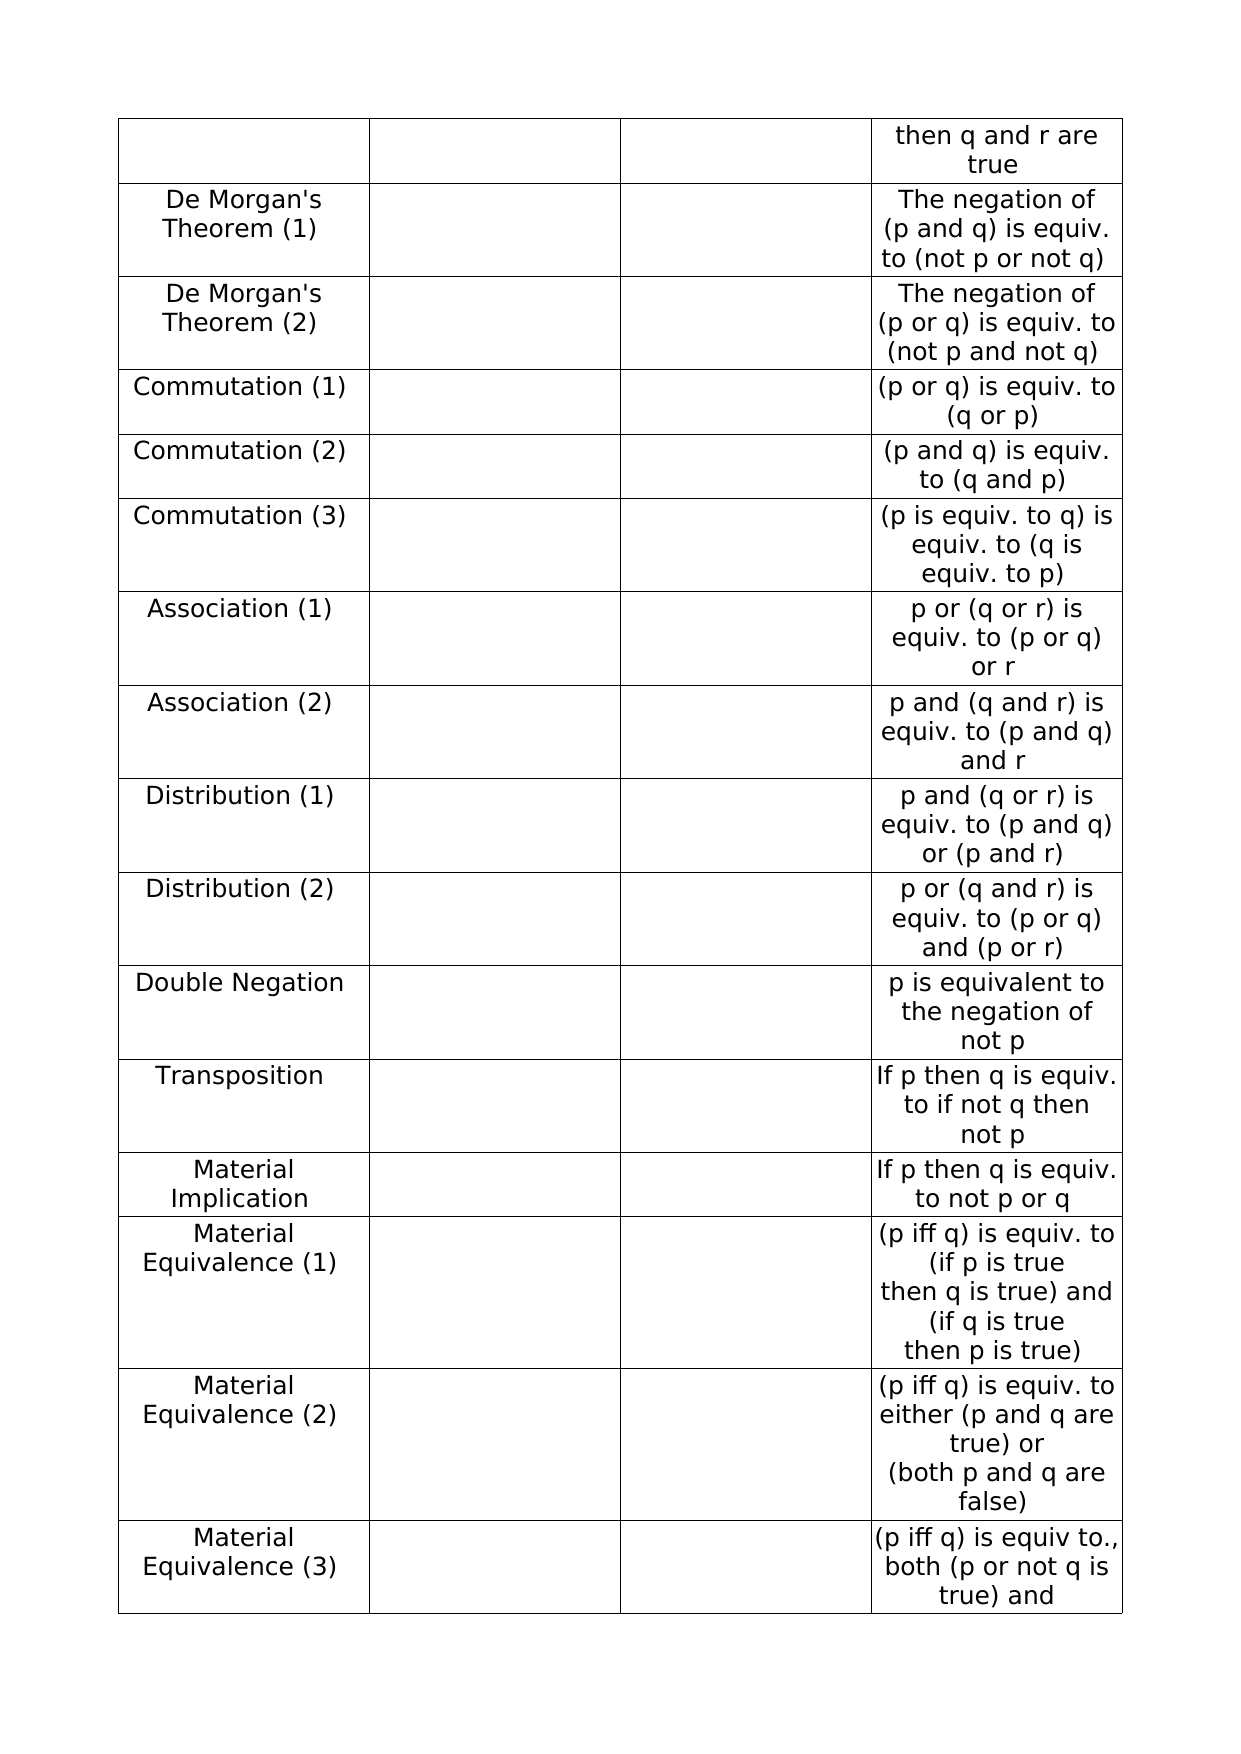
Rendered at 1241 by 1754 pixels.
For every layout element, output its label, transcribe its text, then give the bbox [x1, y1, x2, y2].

table_cell Commutation (2) [119, 435, 369, 498]
table_cell [621, 184, 871, 276]
table_cell [370, 1217, 620, 1368]
table_cell (p or q) is equiv. to (q or p) [872, 370, 1122, 433]
table_cell then q and r are true [872, 119, 1122, 182]
table_cell p or (q or r) is equiv. to (p or q) or r [872, 592, 1122, 685]
table_cell (p iff q) is equiv to., both (p or not q is true) and [872, 1521, 1122, 1613]
table_cell (p and q) is equiv. to (q and p) [872, 435, 1122, 498]
table_cell [370, 686, 620, 778]
table_cell (p iff q) is equiv. to (if p is true then q is true) and (if q is true then p is true) [872, 1217, 1122, 1368]
table_cell [370, 1060, 620, 1152]
table_cell De Morgan's Theorem (1) [119, 184, 369, 276]
table_cell [621, 499, 871, 591]
table_cell [621, 966, 871, 1058]
table_cell Association (1) [119, 592, 369, 685]
table_cell [621, 1060, 871, 1152]
table_cell [621, 873, 871, 965]
table_cell Transposition [119, 1060, 369, 1152]
table_cell p is equivalent to the negation of not p [872, 966, 1122, 1058]
table_cell [621, 1369, 871, 1520]
table_cell [370, 119, 620, 182]
table_cell [621, 686, 871, 778]
table_cell [370, 1153, 620, 1216]
table_cell [370, 435, 620, 498]
table_cell [621, 277, 871, 369]
table_cell [621, 592, 871, 685]
table_cell [370, 1369, 620, 1520]
table_cell [621, 370, 871, 433]
table_cell [621, 435, 871, 498]
table_cell If p then q is equiv. to if not q then not p [872, 1060, 1122, 1152]
table_cell [621, 1153, 871, 1216]
table_cell [370, 499, 620, 591]
table_cell The negation of (p or q) is equiv. to (not p and not q) [872, 277, 1122, 369]
table_cell Association (2) [119, 686, 369, 778]
table_cell [370, 873, 620, 965]
table_cell Commutation (3) [119, 499, 369, 591]
table_cell Distribution (1) [119, 779, 369, 872]
table_cell [370, 184, 620, 276]
table_cell [621, 779, 871, 872]
table_cell Material Equivalence (1) [119, 1217, 369, 1368]
table_cell If p then q is equiv. to not p or q [872, 1153, 1122, 1216]
table_cell p and (q or r) is equiv. to (p and q) or (p and r) [872, 779, 1122, 872]
table_cell Commutation (1) [119, 370, 369, 433]
table_cell Material Equivalence (2) [119, 1369, 369, 1520]
table_cell [621, 119, 871, 182]
table_cell [370, 966, 620, 1058]
table_cell Material Implication [119, 1153, 369, 1216]
table_cell [370, 592, 620, 685]
table_cell The negation of (p and q) is equiv. to (not p or not q) [872, 184, 1122, 276]
table_cell (p iff q) is equiv. to either (p and q are true) or (both p and q are false) [872, 1369, 1122, 1520]
table_cell p and (q and r) is equiv. to (p and q) and r [872, 686, 1122, 778]
table_cell p or (q and r) is equiv. to (p or q) and (p or r) [872, 873, 1122, 965]
table_cell [621, 1217, 871, 1368]
table_cell [119, 119, 369, 182]
table_cell [370, 370, 620, 433]
table_cell [621, 1521, 871, 1613]
table_cell [370, 1521, 620, 1613]
table_cell Material Equivalence (3) [119, 1521, 369, 1613]
table_cell [370, 779, 620, 872]
table_cell [370, 277, 620, 369]
table_cell De Morgan's Theorem (2) [119, 277, 369, 369]
table_cell Distribution (2) [119, 873, 369, 965]
table_cell (p is equiv. to q) is equiv. to (q is equiv. to p) [872, 499, 1122, 591]
table_cell Double Negation [119, 966, 369, 1058]
